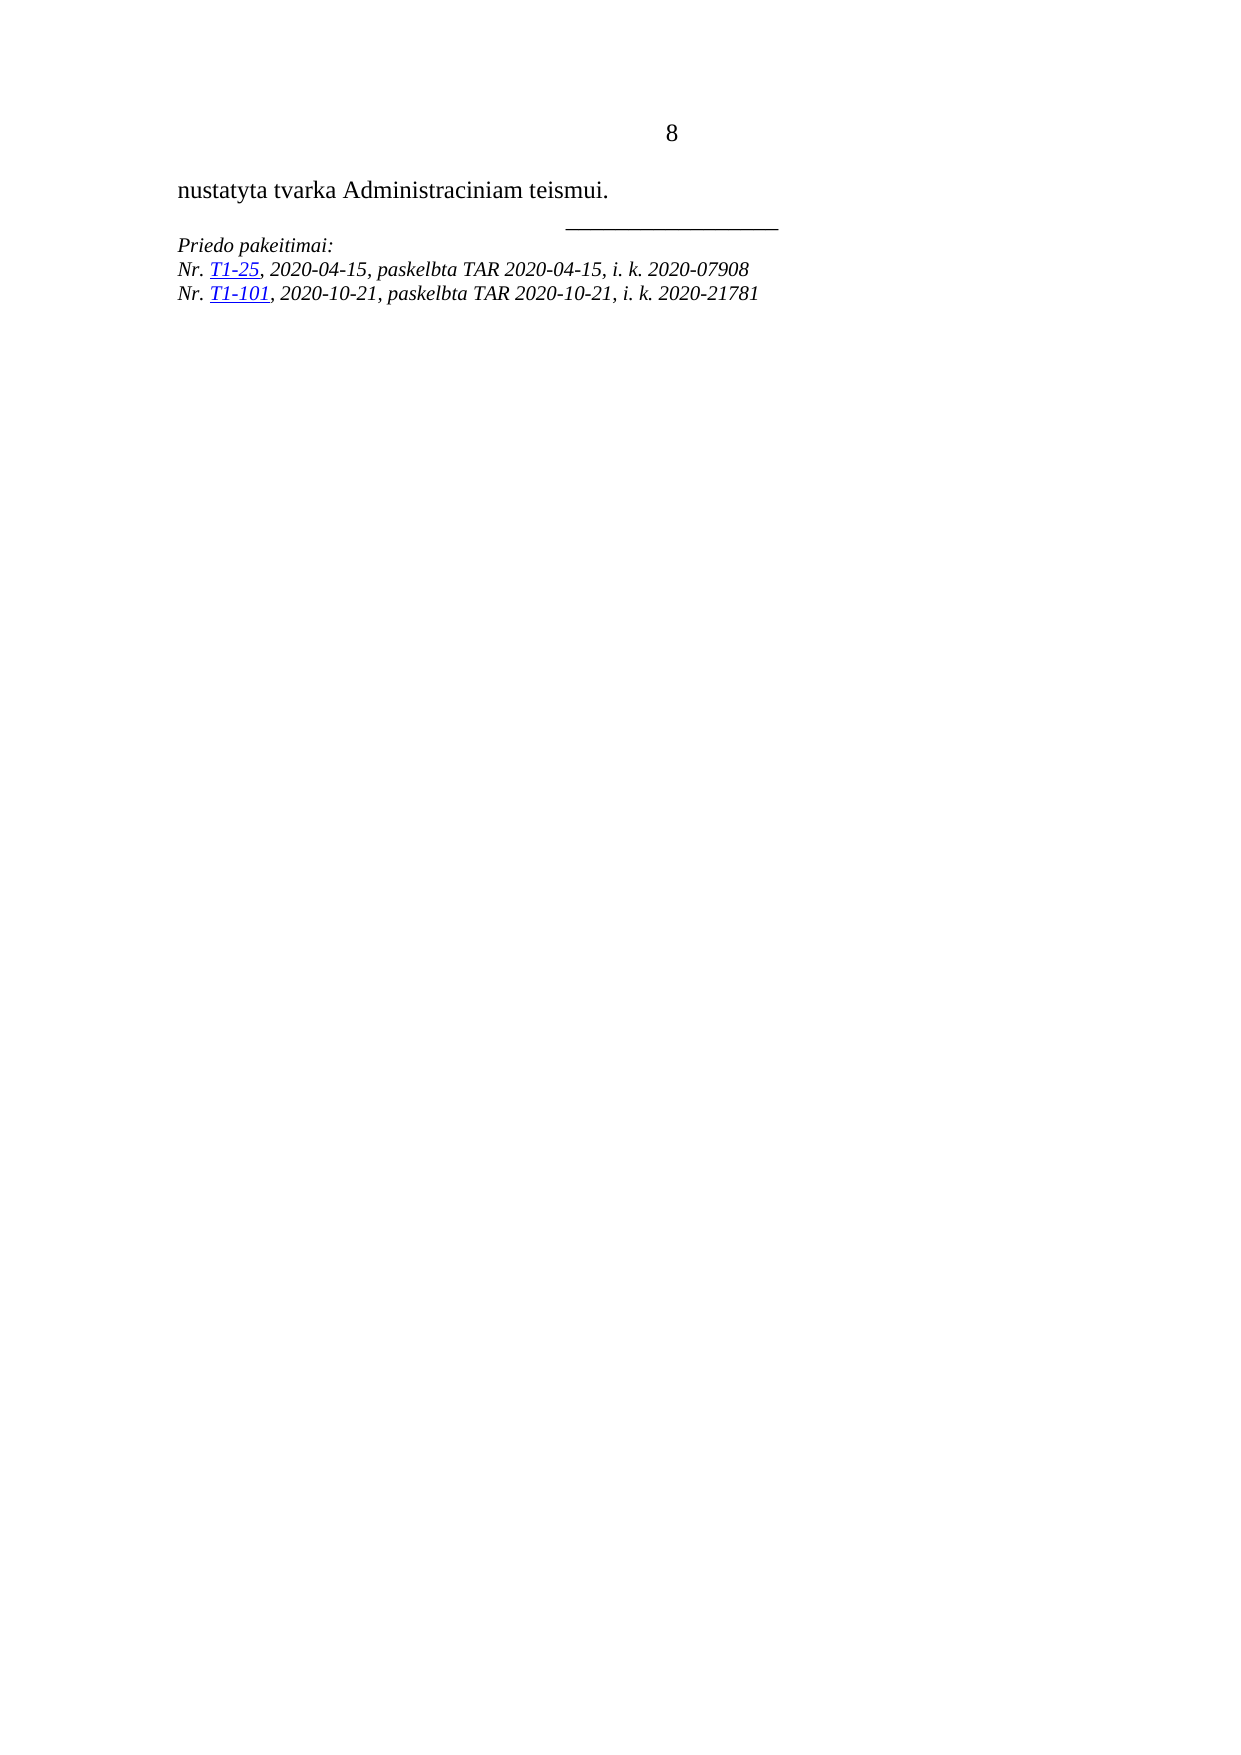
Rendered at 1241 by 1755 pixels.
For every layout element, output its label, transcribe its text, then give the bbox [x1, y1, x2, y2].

text Nr. T1-101, 2020-10-21, paskelbta TAR 2020-10-21, i. k. 2020-21781 [177, 281, 1167, 305]
text nustatyta tvarka Administraciniam teismui. [177, 176, 1167, 204]
text Priedo pakeitimai: [177, 233, 1167, 257]
text Nr. T1-25, 2020-04-15, paskelbta TAR 2020-04-15, i. k. 2020-07908 [177, 257, 1167, 281]
text _________________ [177, 204, 1167, 233]
